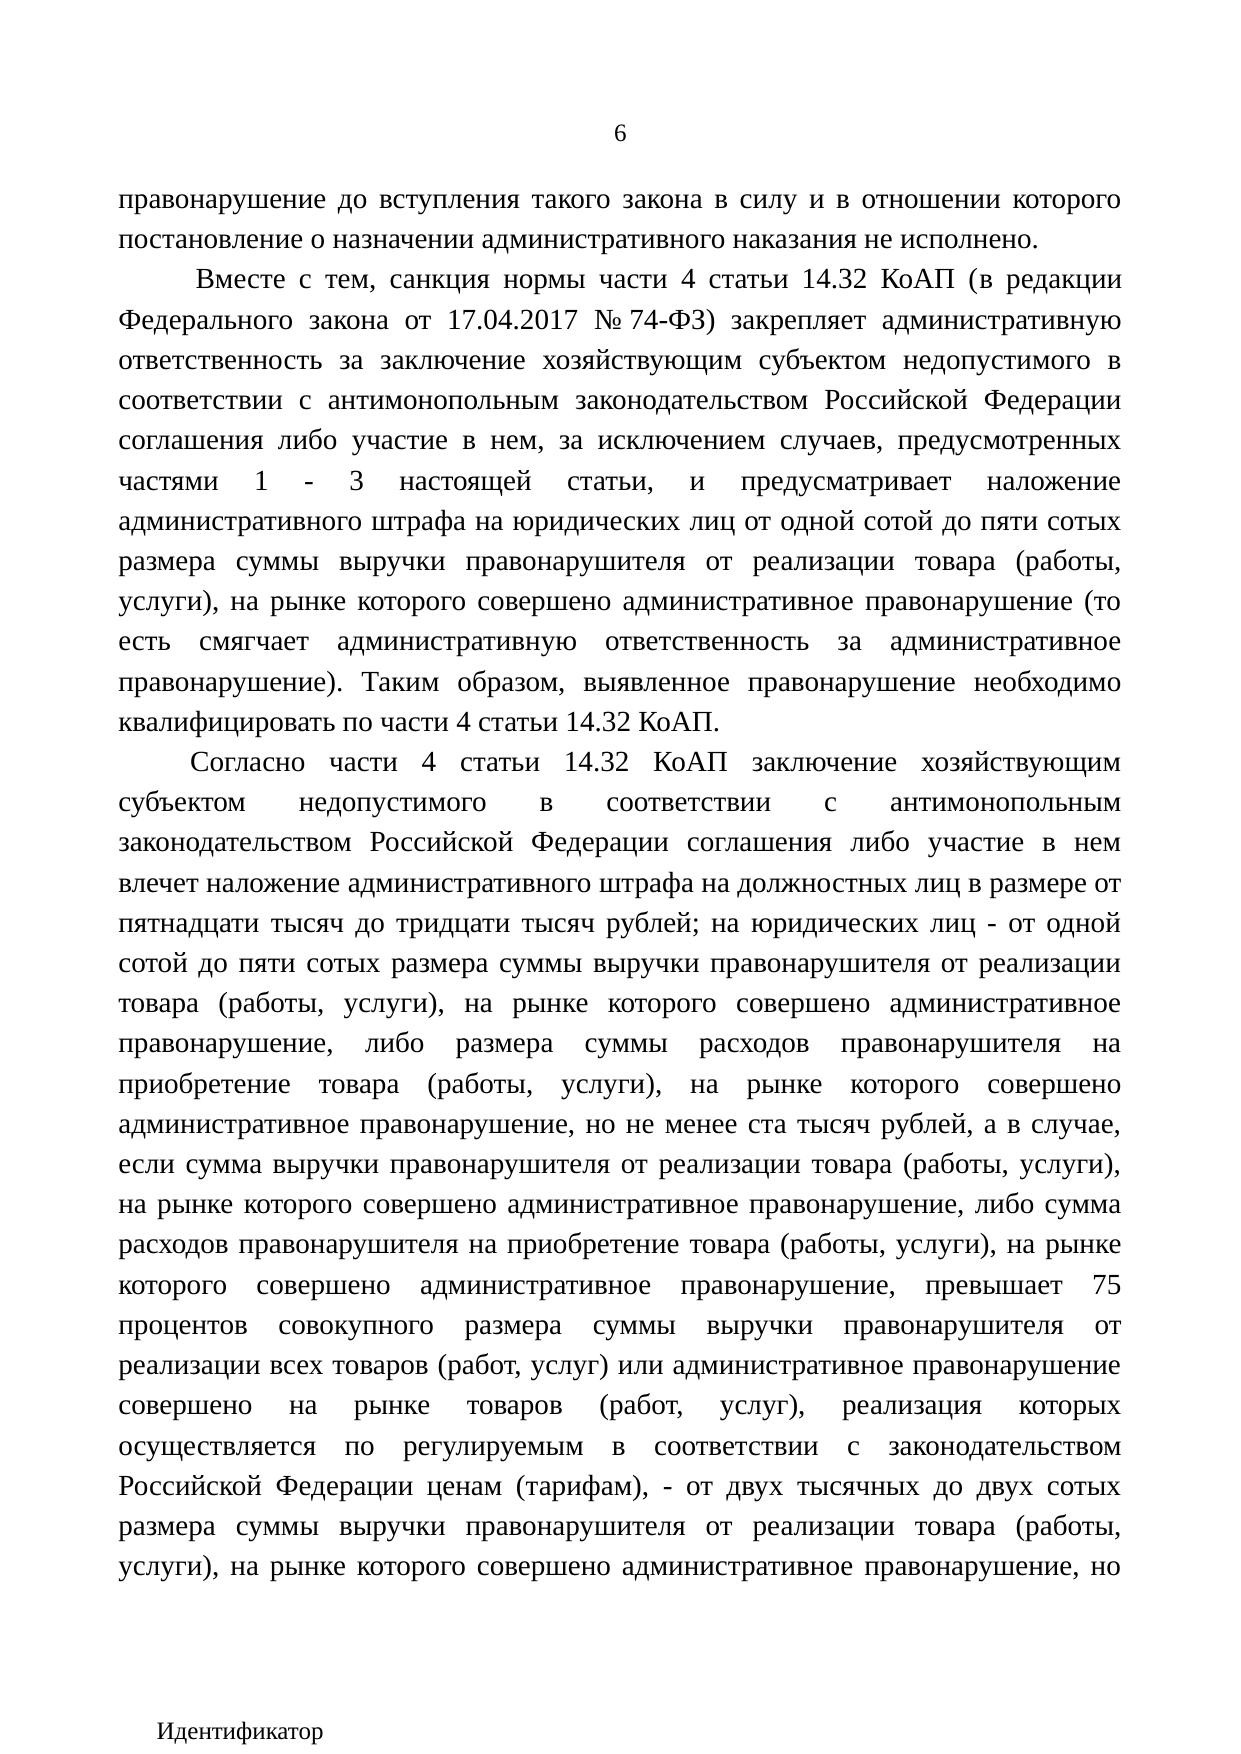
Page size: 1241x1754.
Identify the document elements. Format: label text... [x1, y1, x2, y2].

text Согласно части 4 статьи 14.32 КоАП заключение хозяйствующим субъектом недопустимого в соответствии с антимонопольным законодательством Российской Федерации соглашения либо участие в нем влечет наложение административного штрафа на должностных лиц в размере от пятнадцати тысяч до тридцати тысяч рублей; на юридических лиц - от одной сотой до пяти сотых размера суммы выручки правонарушителя от реализации товара (работы, услуги), на рынке которого совершено административное правонарушение, либо размера суммы расходов правонарушителя на приобретение товара (работы, услуги), на рынке которого совершено административное правонарушение, но не менее ста тысяч рублей, а в случае, если сумма выручки правонарушителя от реализации товара (работы, услуги), на рынке которого совершено административное правонарушение, либо сумма расходов правонарушителя на приобретение товара (работы, услуги), на рынке которого совершено административное правонарушение, превышает 75 процентов совокупного размера суммы выручки правонарушителя от реализации всех товаров (работ, услуг) или административное правонарушение совершено на рынке товаров (работ, услуг), реализация которых осуществляется по регулируемым в соответствии с законодательством Российской Федерации ценам (тарифам), - от двух тысячных до двух сотых размера суммы выручки правонарушителя от реализации товара (работы, услуги), на рынке которого совершено административное правонарушение, но [118, 739, 1122, 1584]
text правонарушение до вступления такого закона в силу и в отношении которого постановление о назначении административного наказания не исполнено. [118, 176, 1122, 257]
text Вместе с тем, санкция нормы части 4 статьи 14.32 КоАП (в редакции Федерального закона от 17.04.2017 № 74-ФЗ) закрепляет административную ответственность за заключение хозяйствующим субъектом недопустимого в соответствии с антимонопольным законодательством Российской Федерации соглашения либо участие в нем, за исключением случаев, предусмотренных частями 1 - 3 настоящей статьи, и предусматривает наложение административного штрафа на юридических лиц от одной сотой до пяти сотых размера суммы выручки правонарушителя от реализации товара (работы, услуги), на рынке которого совершено административное правонарушение (то есть смягчает административную ответственность за административное правонарушение). Таким образом, выявленное правонарушение необходимо квалифицировать по части 4 статьи 14.32 КоАП. [118, 257, 1122, 739]
